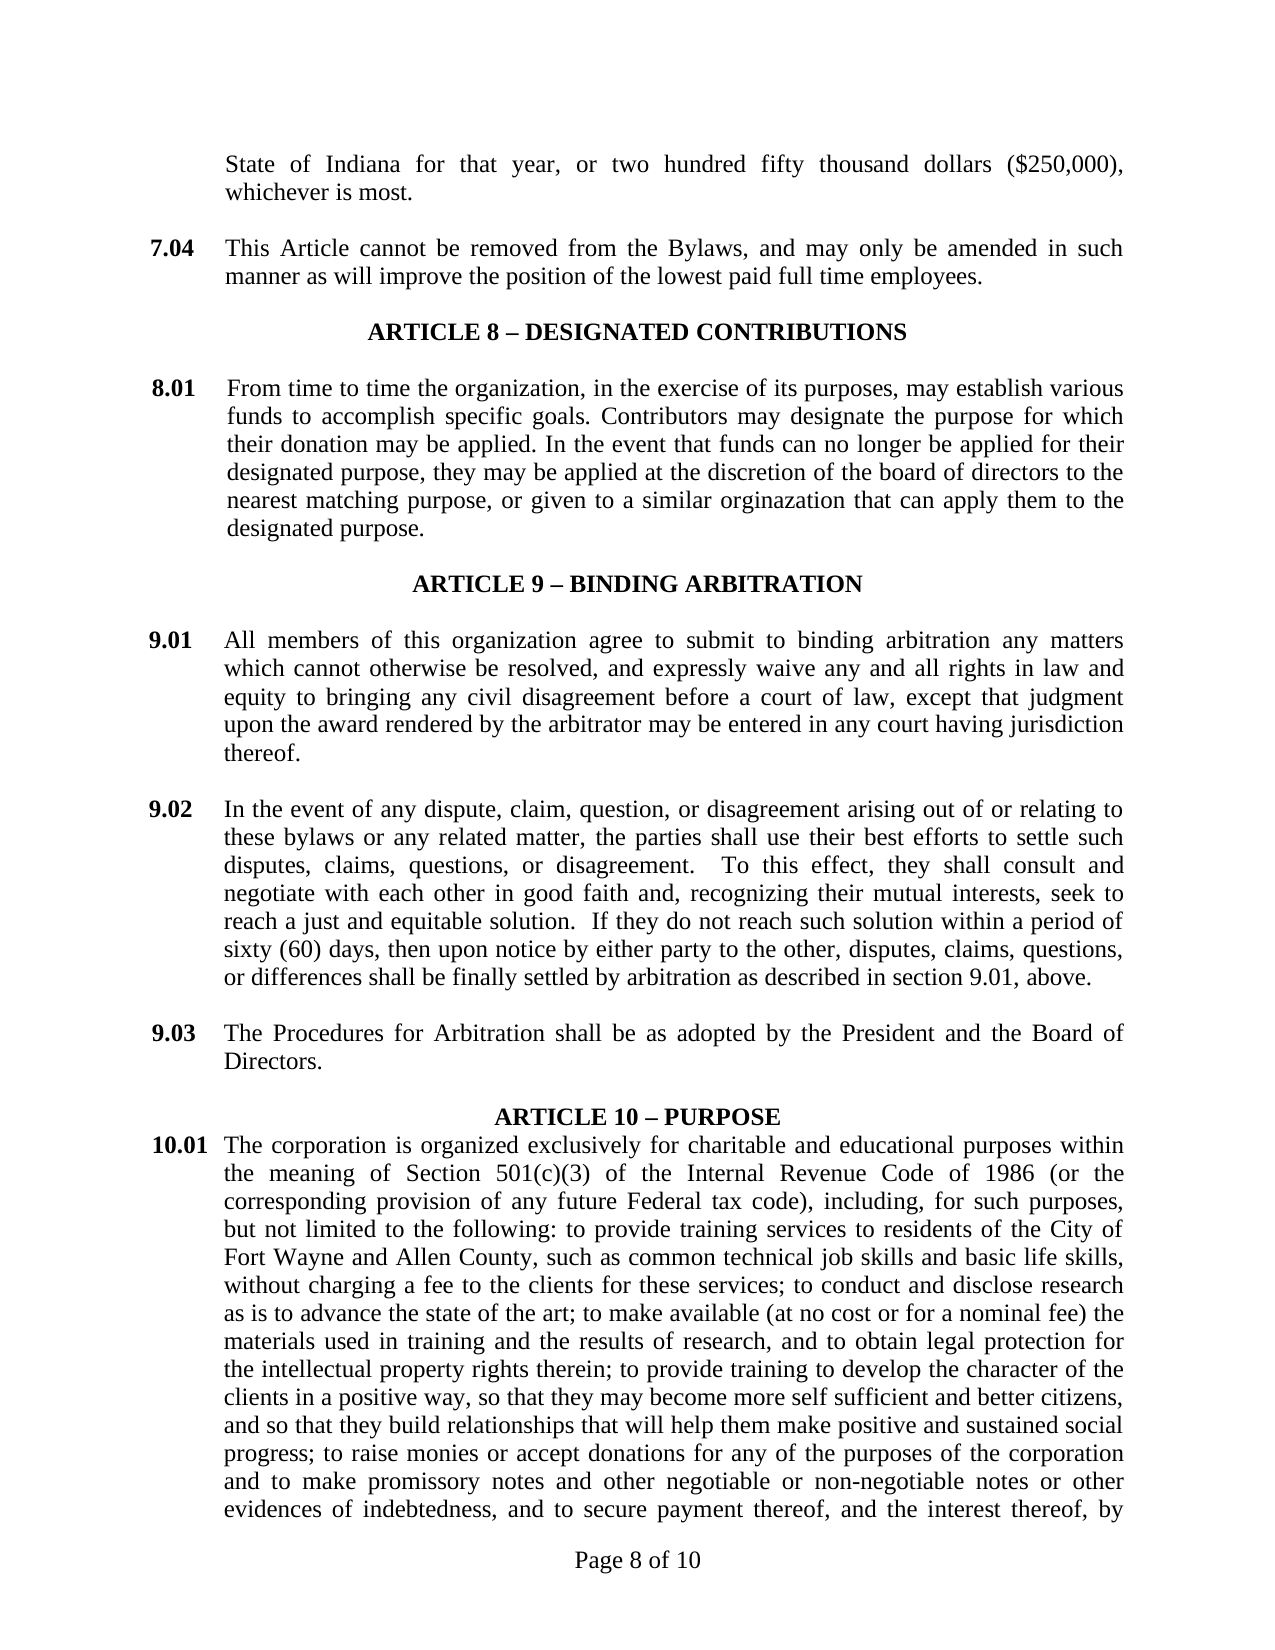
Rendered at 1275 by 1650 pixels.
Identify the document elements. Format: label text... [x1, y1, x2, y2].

text 9.02 In the event of any dispute, claim, question, or disagreement arising out of or relating to these bylaws or any related matter, the parties shall use their best efforts to settle such disputes, claims, questions, or disagreement. To this effect, they shall consult and negotiate with each other in good faith and, recognizing their mutual interests, seek to reach a just and equitable solution. If they do not reach such solution within a period of sixty (60) days, then upon notice by either party to the other, disputes, claims, questions, or differences shall be finally settled by arbitration as described in section 9.01, above. [148, 794, 1125, 991]
text 8.01 From time to time the organization, in the exercise of its purposes, may establish various funds to accomplish specific goals. Contributors may designate the purpose for which their donation may be applied. In the event that funds can no longer be applied for their designated purpose, they may be applied at the discretion of the board of directors to the nearest matching purpose, or given to a similar orginazation that can apply them to the designated purpose. [152, 374, 1125, 542]
text ARTICLE 10 – PURPOSE [150, 1103, 1125, 1131]
text State of Indiana for that year, or two hundred fifty thousand dollars ($250,000), whichever is most. [150, 150, 1125, 206]
text 9.03 The Procedures for Arbitration shall be as adopted by the President and the Board of Directors. [152, 1019, 1125, 1075]
text 9.01 All members of this organization agree to submit to binding arbitration any matters which cannot otherwise be resolved, and expressly waive any and all rights in law and equity to bringing any civil disagreement before a court of law, except that judgment upon the award rendered by the arbitrator may be entered in any court having jurisdiction thereof. [148, 626, 1125, 766]
text 10.01 The corporation is organized exclusively for charitable and educational purposes within the meaning of Section 501(c)(3) of the Internal Revenue Code of 1986 (or the corresponding provision of any future Federal tax code), including, for such purposes, but not limited to the following: to provide training services to residents of the City of Fort Wayne and Allen County, such as common technical job skills and basic life skills, without charging a fee to the clients for these services; to conduct and disclose research as is to advance the state of the art; to make available (at no cost or for a nominal fee) the materials used in training and the results of research, and to obtain legal protection for the intellectual property rights therein; to provide training to develop the character of the clients in a positive way, so that they may become more self sufficient and better citizens, and so that they build relationships that will help them make positive and sustained social progress; to raise monies or accept donations for any of the purposes of the corporation and to make promissory notes and other negotiable or non-negotiable notes or other evidences of indebtedness, and to secure payment thereof, and the interest thereof, by [152, 1131, 1125, 1523]
text 7.04 This Article cannot be removed from the Bylaws, and may only be amended in such manner as will improve the position of the lowest paid full time employees. [150, 234, 1125, 290]
text ARTICLE 9 – BINDING ARBITRATION [150, 570, 1125, 598]
text ARTICLE 8 – DESIGNATED CONTRIBUTIONS [150, 318, 1125, 346]
